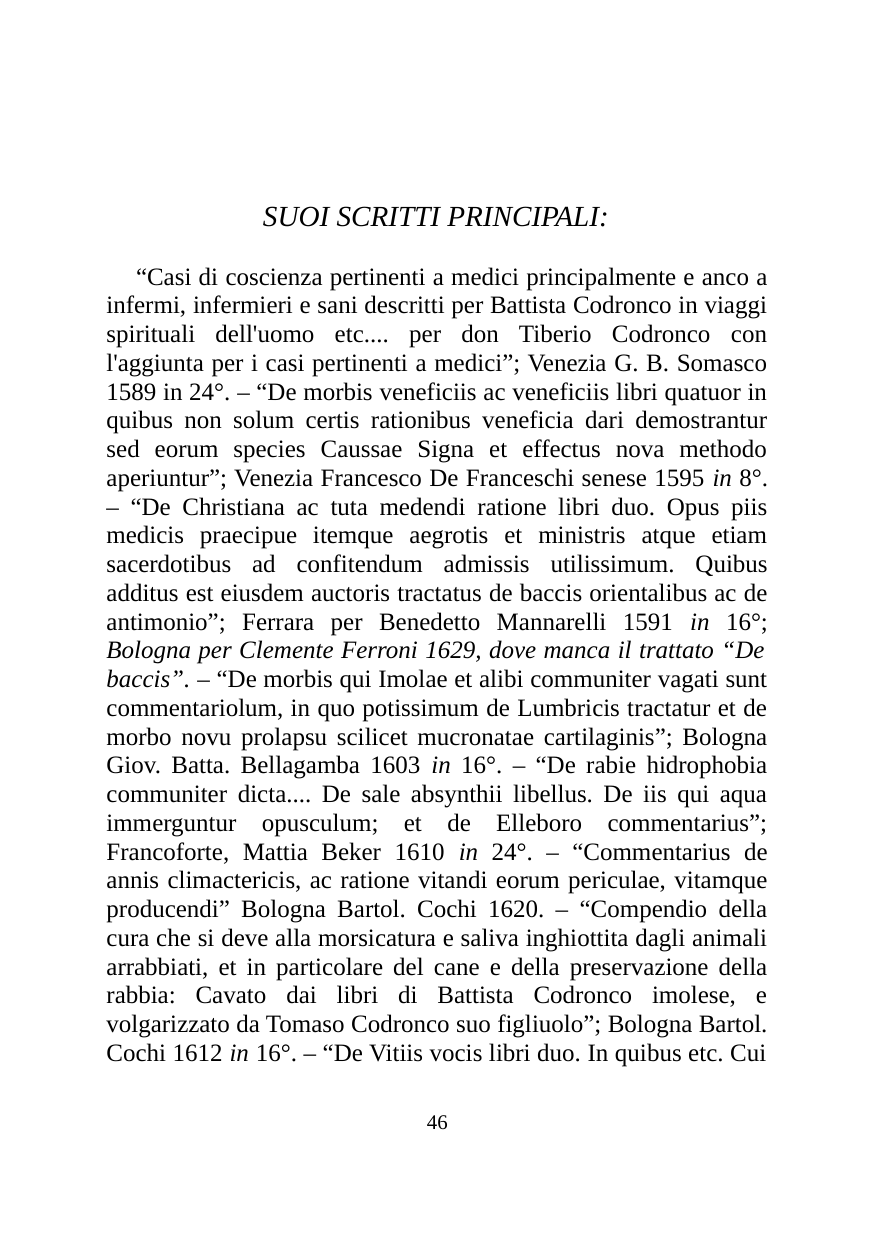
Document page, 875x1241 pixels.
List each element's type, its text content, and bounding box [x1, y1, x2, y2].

text “Casi di coscienza pertinenti a medici principalmente e anco a infermi, infermieri e sani descritti per Battista Codronco in viaggi spirituali dell'uomo etc.... per don Tiberio Codronco con l'aggiunta per i casi pertinenti a medici”; Venezia G. B. Somasco 1589 in 24°. – “De morbis veneficiis ac veneficiis libri quatuor in quibus non solum certis rationibus veneficia dari demostrantur sed eorum species Caussae Signa et effectus nova methodo aperiuntur”; Venezia Francesco De Franceschi senese 1595 in 8°. – “De Christiana ac tuta medendi ratione libri duo. Opus piis medicis praecipue itemque aegrotis et ministris atque etiam sacerdotibus ad confitendum admissis utilissimum. Quibus additus est eiusdem auctoris tractatus de baccis orientalibus ac de antimonio”; Ferrara per Benedetto Mannarelli 1591 in 16°; Bologna per Clemente Ferroni 1629, dove manca il trattato “De baccis”. – “De morbis qui Imolae et alibi communiter vagati sunt commentariolum, in quo potissimum de Lumbricis tractatur et de morbo novu prolapsu scilicet mucronatae cartilaginis”; Bologna Giov. Batta. Bellagamba 1603 in 16°. – “De rabie hidrophobia communiter dicta.... De sale absynthii libellus. De iis qui aqua immerguntur opusculum; et de Elleboro commentarius”; Francoforte, Mattia Beker 1610 in 24°. – “Commentarius de annis climactericis, ac ratione vitandi eorum periculae, vitamque producendi” Bologna Bartol. Cochi 1620. – “Compendio della cura che si deve alla morsicatura e saliva inghiottita dagli animali arrabbiati, et in particolare del cane e della preservazione della rabbia: Cavato dai libri di Battista Codronco imolese, e volgarizzato da Tomaso Codronco suo figliuolo”; Bologna Bartol. Cochi 1612 in 16°. – “De Vitiis vocis libri duo. In quibus etc. Cui [106, 262, 768, 1067]
subtitle SUOI SCRITTI PRINCIPALI: [106, 199, 768, 232]
